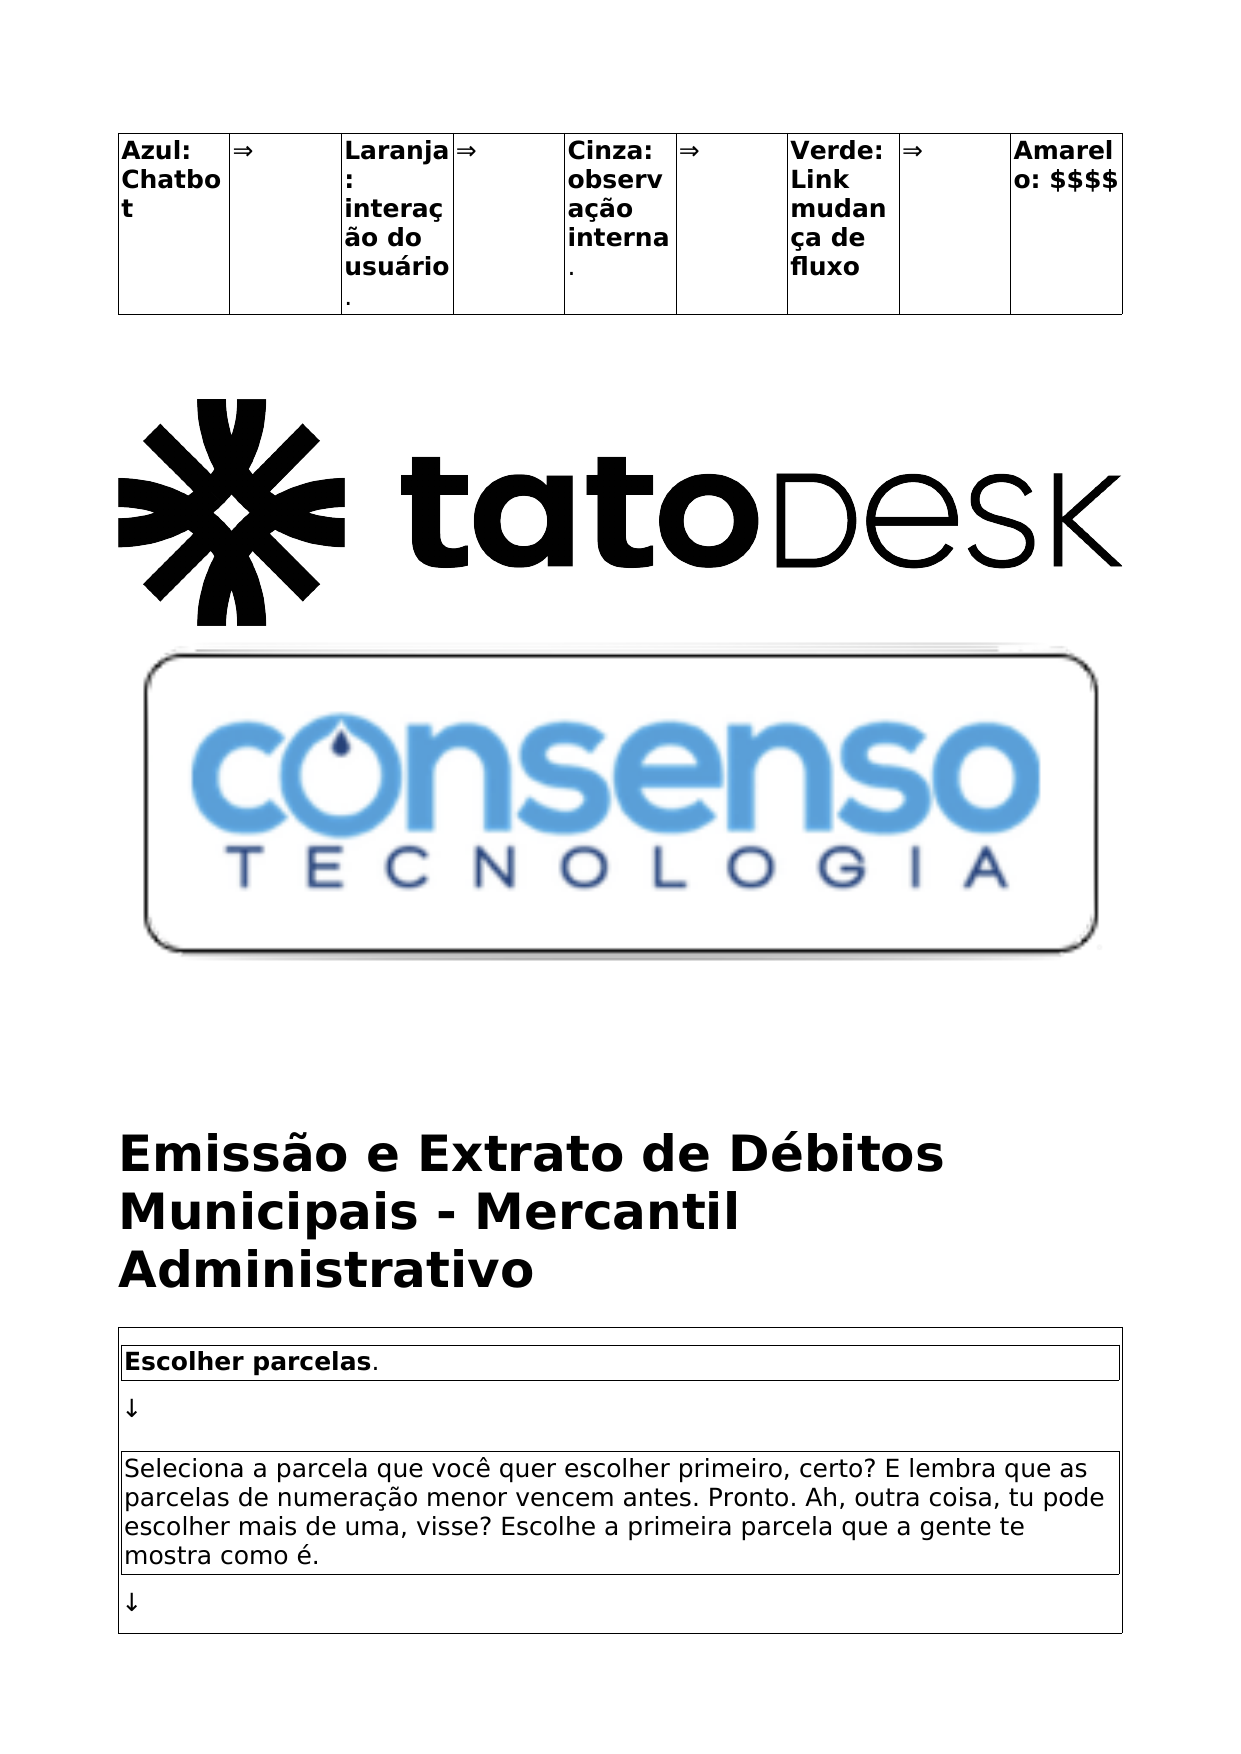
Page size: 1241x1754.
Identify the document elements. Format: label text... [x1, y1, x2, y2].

table_header Laranja: interação do usuário. [342, 134, 453, 314]
table_header Seleciona a parcela que você quer escolher primeiro, certo? E lembra que as parcelas de numeração menor vencem antes. Pronto. Ah, outra coisa, tu pode escolher mais de uma, visse? Escolhe a primeira parcela que a gente te mostra como é. [122, 1452, 1119, 1574]
table_header Cinza: observação interna. [565, 134, 676, 314]
table_header Azul: Chatbot [119, 134, 229, 314]
table_header ↓ ↓ [119, 1328, 1122, 1633]
table_header Amarelo: $$$$ [1011, 134, 1122, 314]
subtitle Emissão e Extrato de Débitos Municipais - Mercantil Administrativo [118, 1125, 1122, 1299]
table_header ⇒ [677, 134, 787, 314]
table_header ⇒ [230, 134, 341, 314]
table_header ⇒ [454, 134, 564, 314]
table_header Verde: Link mudança de fluxo [788, 134, 899, 314]
picture [118, 638, 1123, 988]
picture [118, 399, 1123, 626]
table_header Escolher parcelas. [122, 1346, 1119, 1380]
table_header ⇒ [900, 134, 1010, 314]
